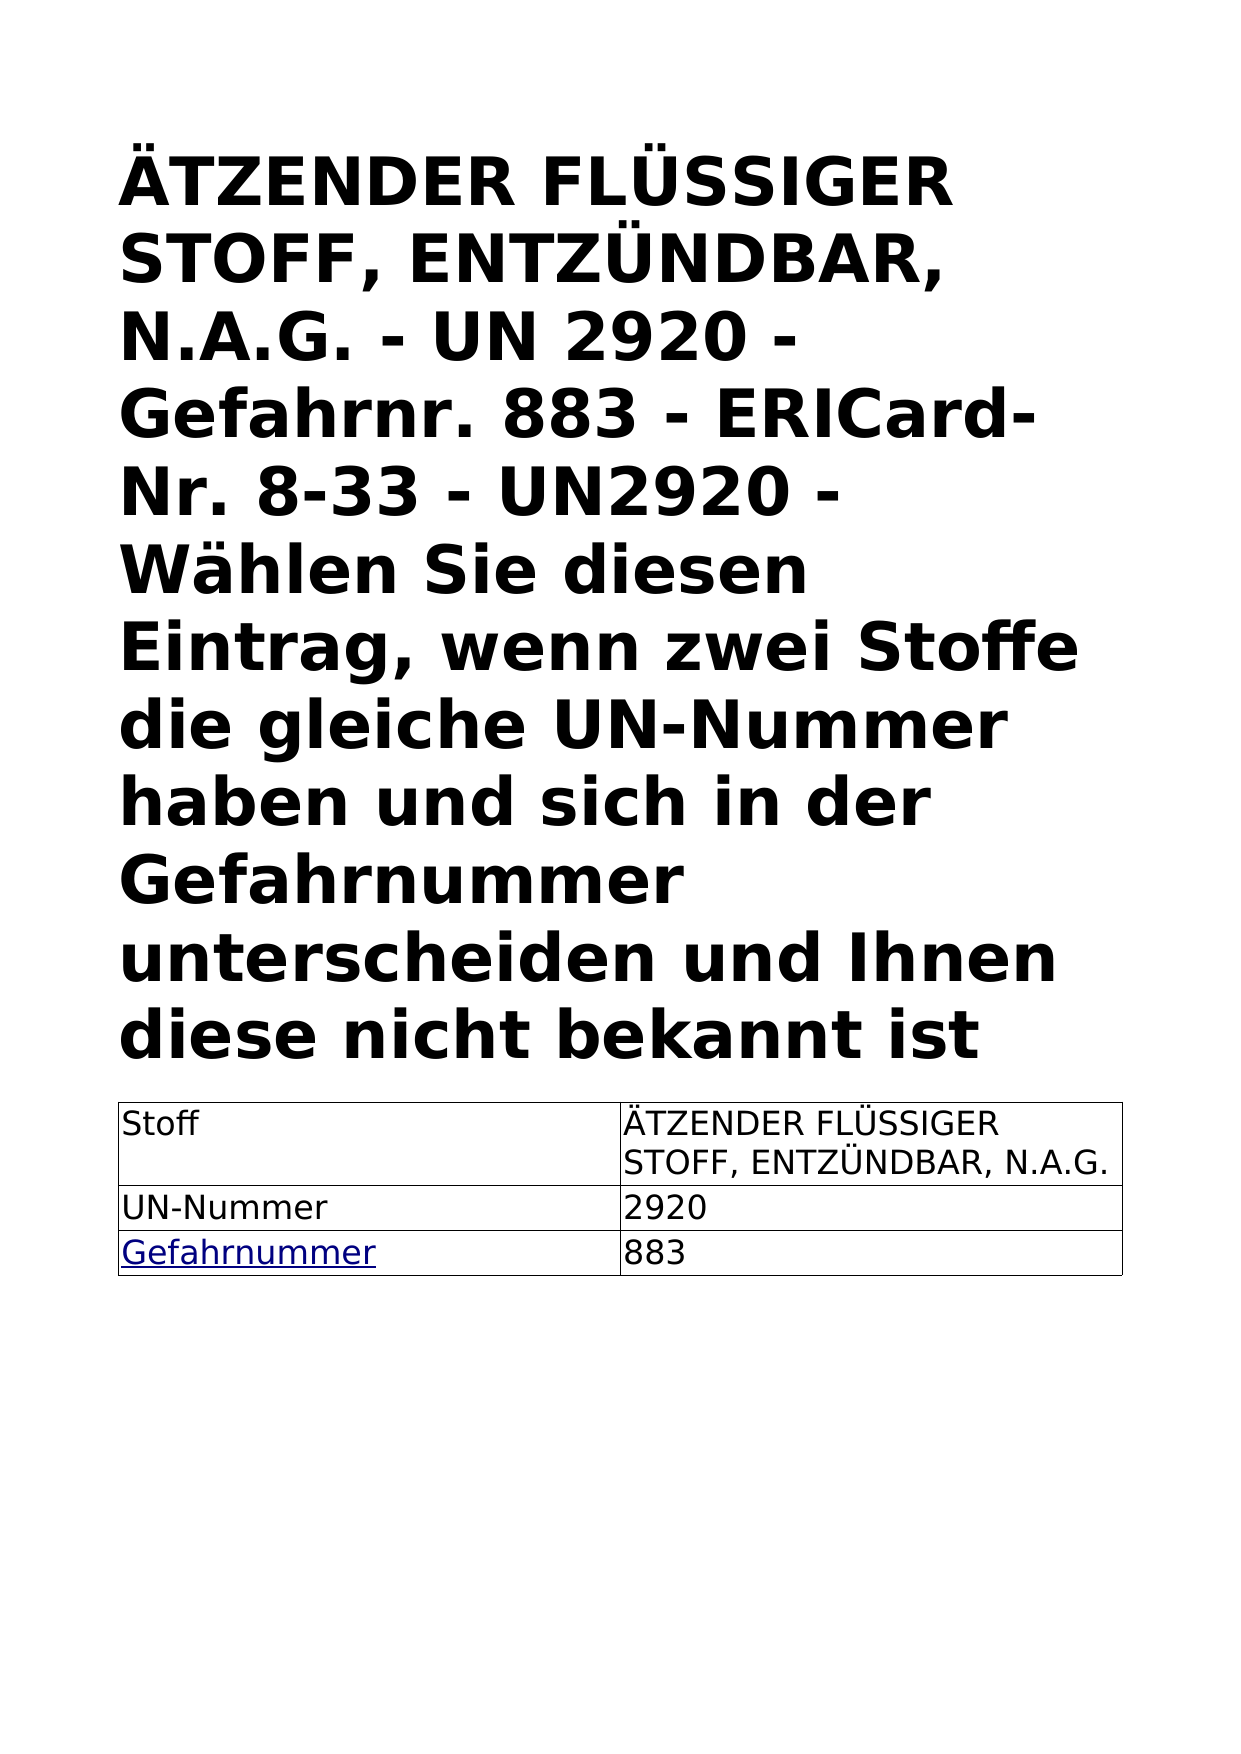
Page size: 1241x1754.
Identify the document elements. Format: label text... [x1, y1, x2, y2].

subtitle ÄTZENDER FLÜSSIGER STOFF, ENTZÜNDBAR, N.A.G. - UN 2920 - Gefahrnr. 883 - ERICard-Nr. 8-33 - UN2920 - Wählen Sie diesen Eintrag, wenn zwei Stoffe die gleiche UN-Nummer haben und sich in der Gefahrnummer unterscheiden und Ihnen diese nicht bekannt ist [118, 143, 1122, 1074]
table_cell 883 [621, 1231, 1122, 1275]
table_cell 2920 [621, 1186, 1122, 1230]
table_header Stoff [119, 1103, 620, 1185]
table_header ÄTZENDER FLÜSSIGER STOFF, ENTZÜNDBAR, N.A.G. [621, 1103, 1122, 1185]
table_cell Gefahrnummer [119, 1231, 620, 1275]
table_cell UN-Nummer [119, 1186, 620, 1230]
